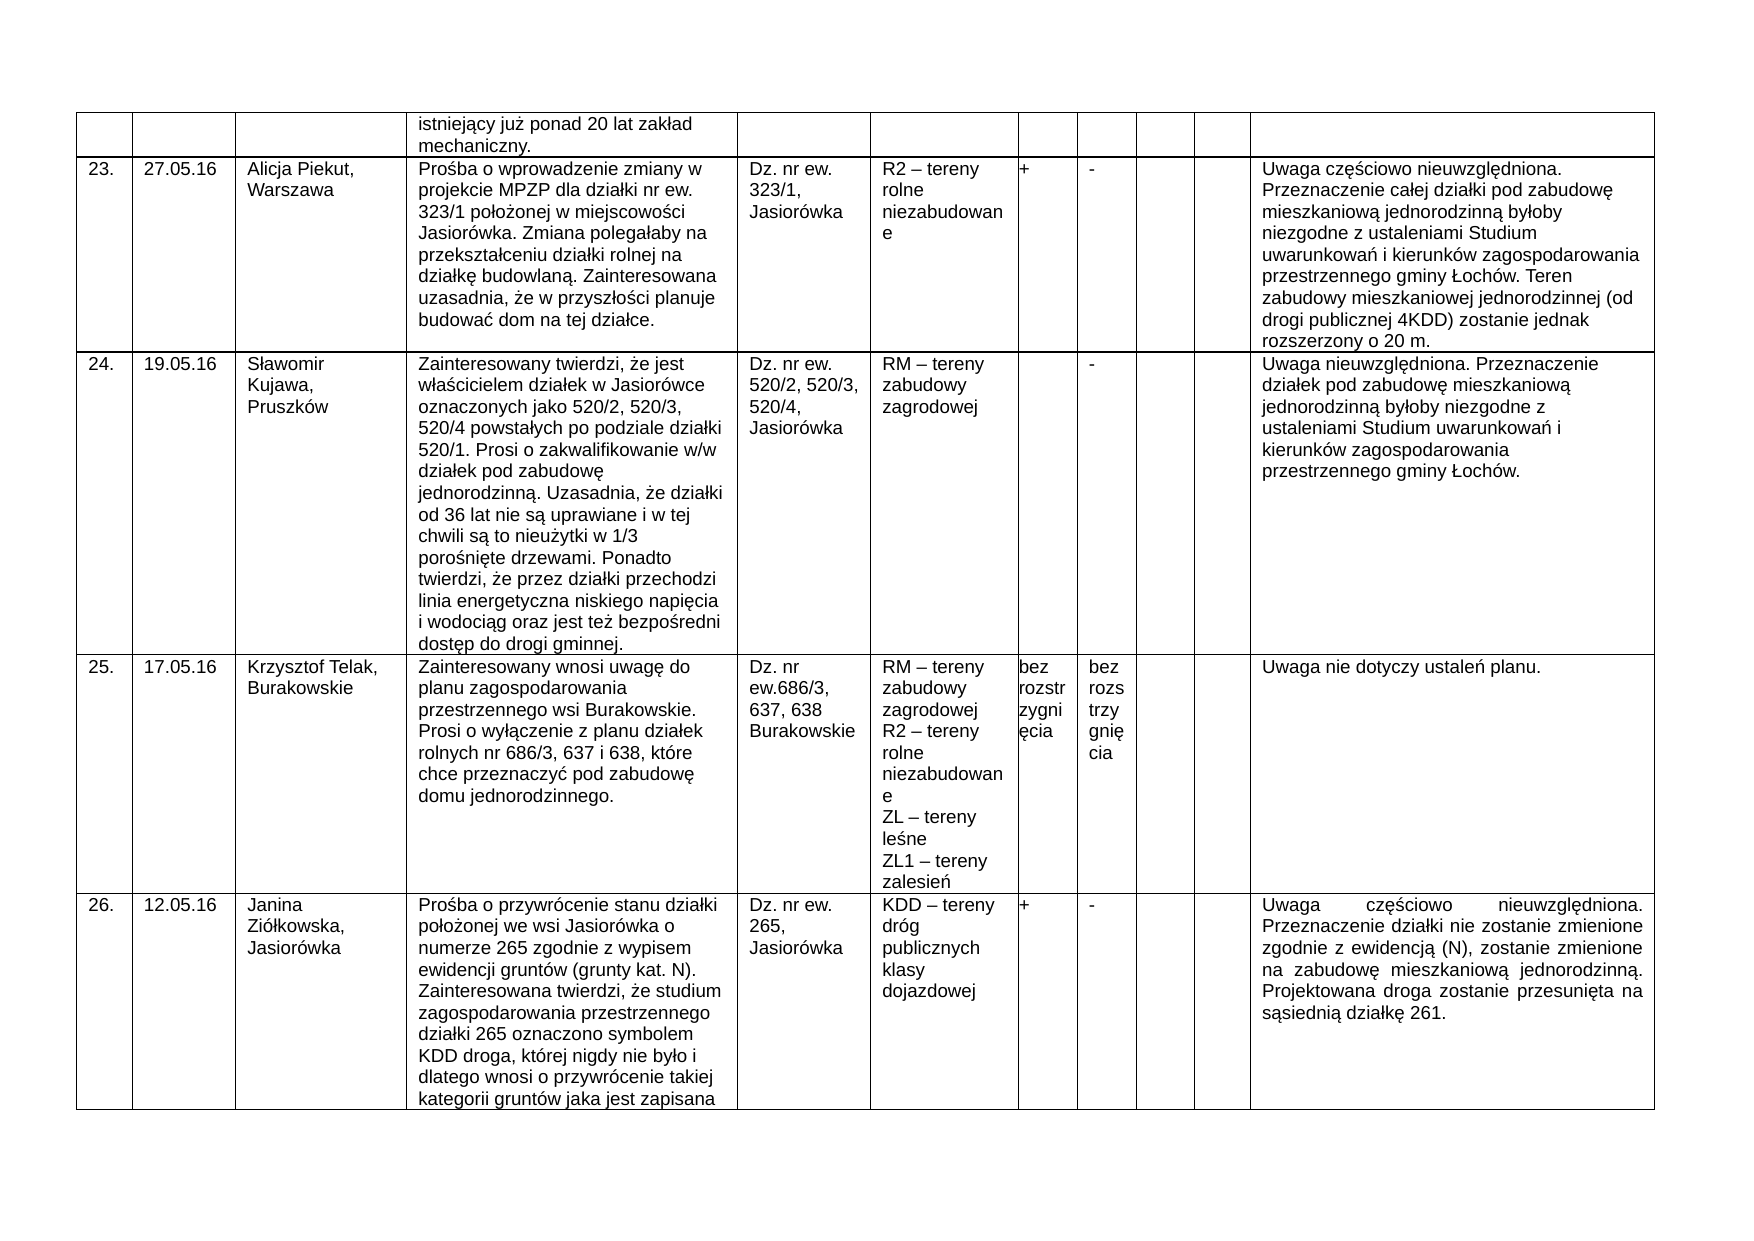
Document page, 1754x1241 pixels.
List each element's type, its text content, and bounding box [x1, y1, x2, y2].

table_cell 24. [77, 353, 132, 654]
table_cell Uwaga nie dotyczy ustaleń planu. [1251, 655, 1654, 893]
table_cell - [1078, 894, 1136, 1109]
table_cell Prośba o przywrócenie stanu działki położonej we wsi Jasiorówka o numerze 265 zgodnie z wypisem ewidencji gruntów (grunty kat. N). Zainteresowana twierdzi, że studium zagospodarowania przestrzennego działki 265 oznaczono symbolem KDD droga, której nigdy nie było i dlatego wnosi o przywrócenie takiej kategorii gruntów jaka jest zapisana [407, 894, 737, 1109]
table_cell Dz. nr ew. 520/2, 520/3, 520/4, Jasiorówka [738, 353, 870, 654]
table_cell [1137, 655, 1194, 893]
table_cell [236, 113, 406, 156]
table_cell [1137, 113, 1194, 156]
table_cell [1251, 113, 1654, 156]
table_cell 19.05.16 [133, 353, 235, 654]
table_cell Zainteresowany wnosi uwagę do planu zagospodarowania przestrzennego wsi Burakowskie. Prosi o wyłączenie z planu działek rolnych nr 686/3, 637 i 638, które chce przeznaczyć pod zabudowę domu jednorodzinnego. [407, 655, 737, 893]
table_cell Uwaga częściowo nieuwzględniona. Przeznaczenie działki nie zostanie zmienione zgodnie z ewidencją (N), zostanie zmienione na zabudowę mieszkaniową jednorodzinną. Projektowana droga zostanie przesunięta na sąsiednią działkę 261. [1251, 894, 1654, 1109]
table_cell [1195, 655, 1250, 893]
table_cell 25. [77, 655, 132, 893]
table_cell Sławomir Kujawa, Pruszków [236, 353, 406, 654]
table_cell Dz. nr ew. 265, Jasiorówka [738, 894, 870, 1109]
table_cell 26. [77, 894, 132, 1109]
table_cell Dz. nr ew. 323/1, Jasiorówka [738, 158, 870, 351]
table_cell RM – tereny zabudowy zagrodowej R2 – tereny rolne niezabudowane ZL – tereny leśne ZL1 – tereny zalesień [871, 655, 1018, 893]
table_cell 27.05.16 [133, 158, 235, 351]
table_cell [1019, 353, 1077, 654]
table_cell RM – tereny zabudowy zagrodowej [871, 353, 1018, 654]
table_cell 17.05.16 [133, 655, 235, 893]
table_cell 12.05.16 [133, 894, 235, 1109]
table_cell [1195, 158, 1250, 351]
table_cell Uwaga częściowo nieuwzględniona. Przeznaczenie całej działki pod zabudowę mieszkaniową jednorodzinną byłoby niezgodne z ustaleniami Studium uwarunkowań i kierunków zagospodarowania przestrzennego gminy Łochów. Teren zabudowy mieszkaniowej jednorodzinnej (od drogi publicznej 4KDD) zostanie jednak rozszerzony o 20 m. [1251, 158, 1654, 351]
table_cell [1195, 353, 1250, 654]
table_cell [1195, 113, 1250, 156]
table_cell Dz. nr ew.686/3, 637, 638 Burakowskie [738, 655, 870, 893]
table_cell KDD – tereny dróg publicznych klasy dojazdowej [871, 894, 1018, 1109]
table_cell - [1078, 158, 1136, 351]
table_cell [871, 113, 1018, 156]
table_cell Krzysztof Telak, Burakowskie [236, 655, 406, 893]
table_cell Zainteresowany twierdzi, że jest właścicielem działek w Jasiorówce oznaczonych jako 520/2, 520/3, 520/4 powstałych po podziale działki 520/1. Prosi o zakwalifikowanie w/w działek pod zabudowę jednorodzinną. Uzasadnia, że działki od 36 lat nie są uprawiane i w tej chwili są to nieużytki w 1/3 porośnięte drzewami. Ponadto twierdzi, że przez działki przechodzi linia energetyczna niskiego napięcia i wodociąg oraz jest też bezpośredni dostęp do drogi gminnej. [407, 353, 737, 654]
table_cell [1137, 353, 1194, 654]
table_cell [1137, 894, 1194, 1109]
table_cell [1137, 158, 1194, 351]
table_cell - [1078, 113, 1136, 156]
table_cell Alicja Piekut, Warszawa [236, 158, 406, 351]
table_cell Uwaga nieuwzględniona. Przeznaczenie działek pod zabudowę mieszkaniową jednorodzinną byłoby niezgodne z ustaleniami Studium uwarunkowań i kierunków zagospodarowania przestrzennego gminy Łochów. [1251, 353, 1654, 654]
table_cell [738, 113, 870, 156]
table_cell R2 – tereny rolne niezabudowane [871, 158, 1018, 351]
table_cell Janina Ziółkowska, Jasiorówka [236, 894, 406, 1109]
table_cell [77, 113, 132, 156]
table_cell + [1019, 158, 1077, 351]
table_cell bez rozstrzygnięcia [1078, 655, 1136, 893]
table_cell bez rozstrzygnięcia [1019, 655, 1077, 893]
table_cell - [1078, 353, 1136, 654]
table_cell istniejący już ponad 20 lat zakład mechaniczny. [407, 113, 737, 156]
table_cell + [1019, 894, 1077, 1109]
table_cell 23. [77, 158, 132, 351]
table_cell [1019, 113, 1077, 156]
table_cell [1195, 894, 1250, 1109]
table_cell Prośba o wprowadzenie zmiany w projekcie MPZP dla działki nr ew. 323/1 położonej w miejscowości Jasiorówka. Zmiana polegałaby na przekształceniu działki rolnej na działkę budowlaną. Zainteresowana uzasadnia, że w przyszłości planuje budować dom na tej działce. [407, 158, 737, 351]
table_cell [133, 113, 235, 156]
